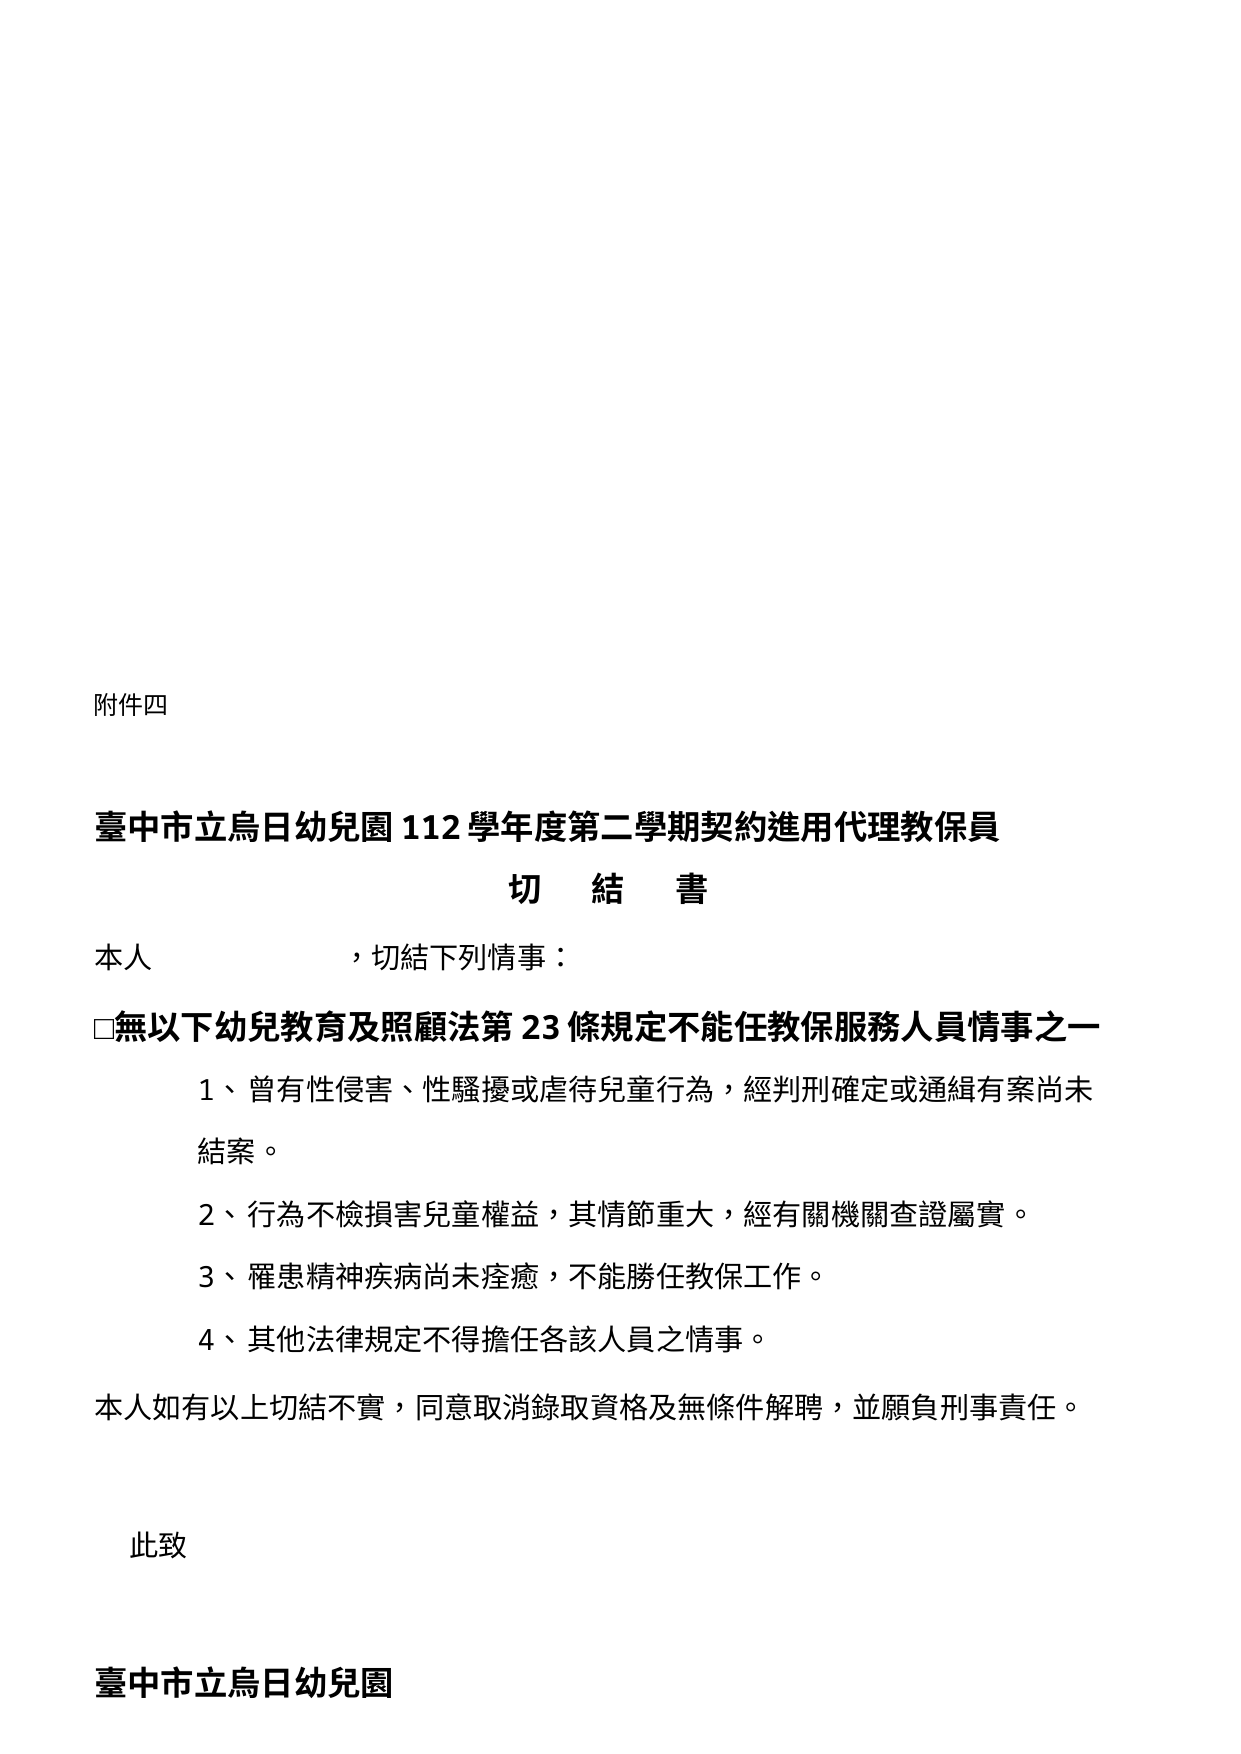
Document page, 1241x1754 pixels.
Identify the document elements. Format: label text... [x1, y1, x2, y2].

text 附件四 [93, 686, 176, 720]
text 切 結 書 [94, 846, 1122, 908]
text 此致 [94, 1502, 1122, 1564]
text 臺中市立烏日幼兒園112學年度第二學期契約進用代理教保員 [94, 783, 1122, 846]
text □無以下幼兒教育及照顧法第23條規定不能任教保服務人員情事之一 [94, 983, 1122, 1046]
text 本人如有以上切結不實，同意取消錄取資格及無條件解聘，並願負刑事責任。 [94, 1364, 1122, 1427]
list 行為不檢損害兒童權益，其情節重大，經有關機關查證屬實。 [197, 1171, 1122, 1233]
list 其他法律規定不得擔任各該人員之情事。 [197, 1296, 1122, 1358]
text 臺中市立烏日幼兒園 [94, 1639, 1122, 1702]
list 曾有性侵害、性騷擾或虐待兒童行為，經判刑確定或通緝有案尚未結案。 [197, 1046, 1122, 1171]
list 罹患精神疾病尚未痊癒，不能勝任教保工作。 [197, 1233, 1122, 1296]
text 本人 ，切結下列情事： [94, 914, 1122, 977]
